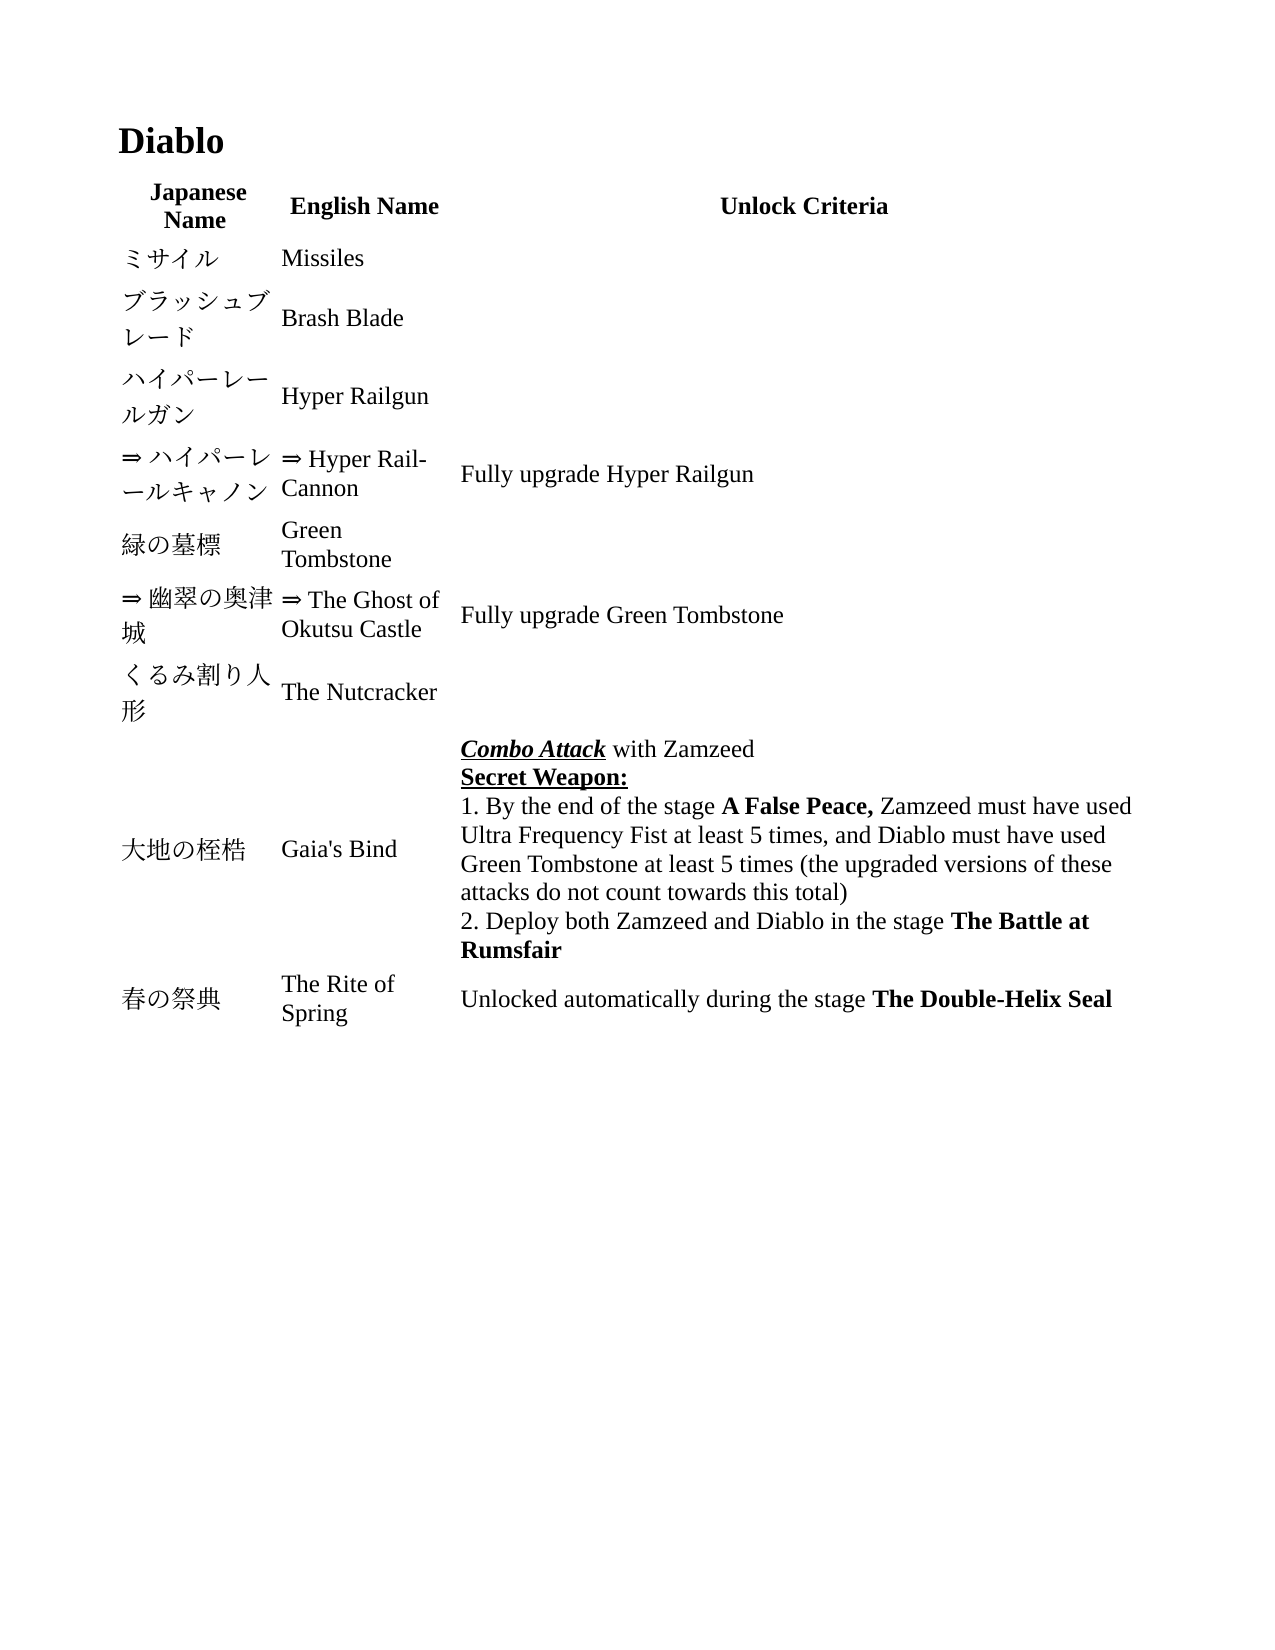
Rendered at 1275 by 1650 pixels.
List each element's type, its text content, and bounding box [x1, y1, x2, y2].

table_cell ⇒ The Ghost of Okutsu Castle [278, 575, 457, 653]
table_header English Name [278, 174, 457, 237]
table_cell 大地の桎梏 [118, 731, 278, 967]
table_cell [458, 279, 1157, 357]
table_cell Combo Attack with Zamzeed Secret Weapon: 1. By the end of the stage A False Peace, Zamzeed must have used Ultra Frequency Fist at least 5 times, and Diablo must have used Green Tombstone at least 5 times (the upgraded versions of these attacks do not count towards this total) 2. Deploy both Zamzeed and Diablo in the stage The Battle at Rumsfair [458, 731, 1157, 967]
table_header Unlock Criteria [458, 174, 1157, 237]
table_cell Hyper Railgun [278, 357, 457, 434]
table_cell Green Tombstone [278, 512, 457, 575]
table_cell Missiles [278, 237, 457, 279]
table_cell ミサイル [118, 237, 278, 279]
table_cell Unlocked automatically during the stage The Double-Helix Seal [458, 967, 1157, 1030]
table_cell Fully upgrade Green Tombstone [458, 575, 1157, 653]
table_cell ⇒ 幽翠の奥津城 [118, 575, 278, 653]
table_cell [458, 653, 1157, 731]
table_cell [458, 237, 1157, 279]
table_cell 緑の墓標 [118, 512, 278, 575]
table_cell [458, 512, 1157, 575]
table_cell Gaia's Bind [278, 731, 457, 967]
table_cell Brash Blade [278, 279, 457, 357]
table_cell The Nutcracker [278, 653, 457, 731]
table_header Japanese Name [118, 174, 278, 237]
table_cell ⇒ Hyper Rail-Cannon [278, 434, 457, 512]
table_cell Fully upgrade Hyper Railgun [458, 434, 1157, 512]
table_cell ブラッシュブレード [118, 279, 278, 357]
table_cell 春の祭典 [118, 967, 278, 1030]
table_cell くるみ割り人形 [118, 653, 278, 731]
table_cell The Rite of Spring [278, 967, 457, 1030]
table_cell [458, 357, 1157, 434]
table_cell ⇒ ハイパーレールキャノン [118, 434, 278, 512]
subtitle Diablo [118, 118, 1157, 161]
table_cell ハイパーレールガン [118, 357, 278, 434]
